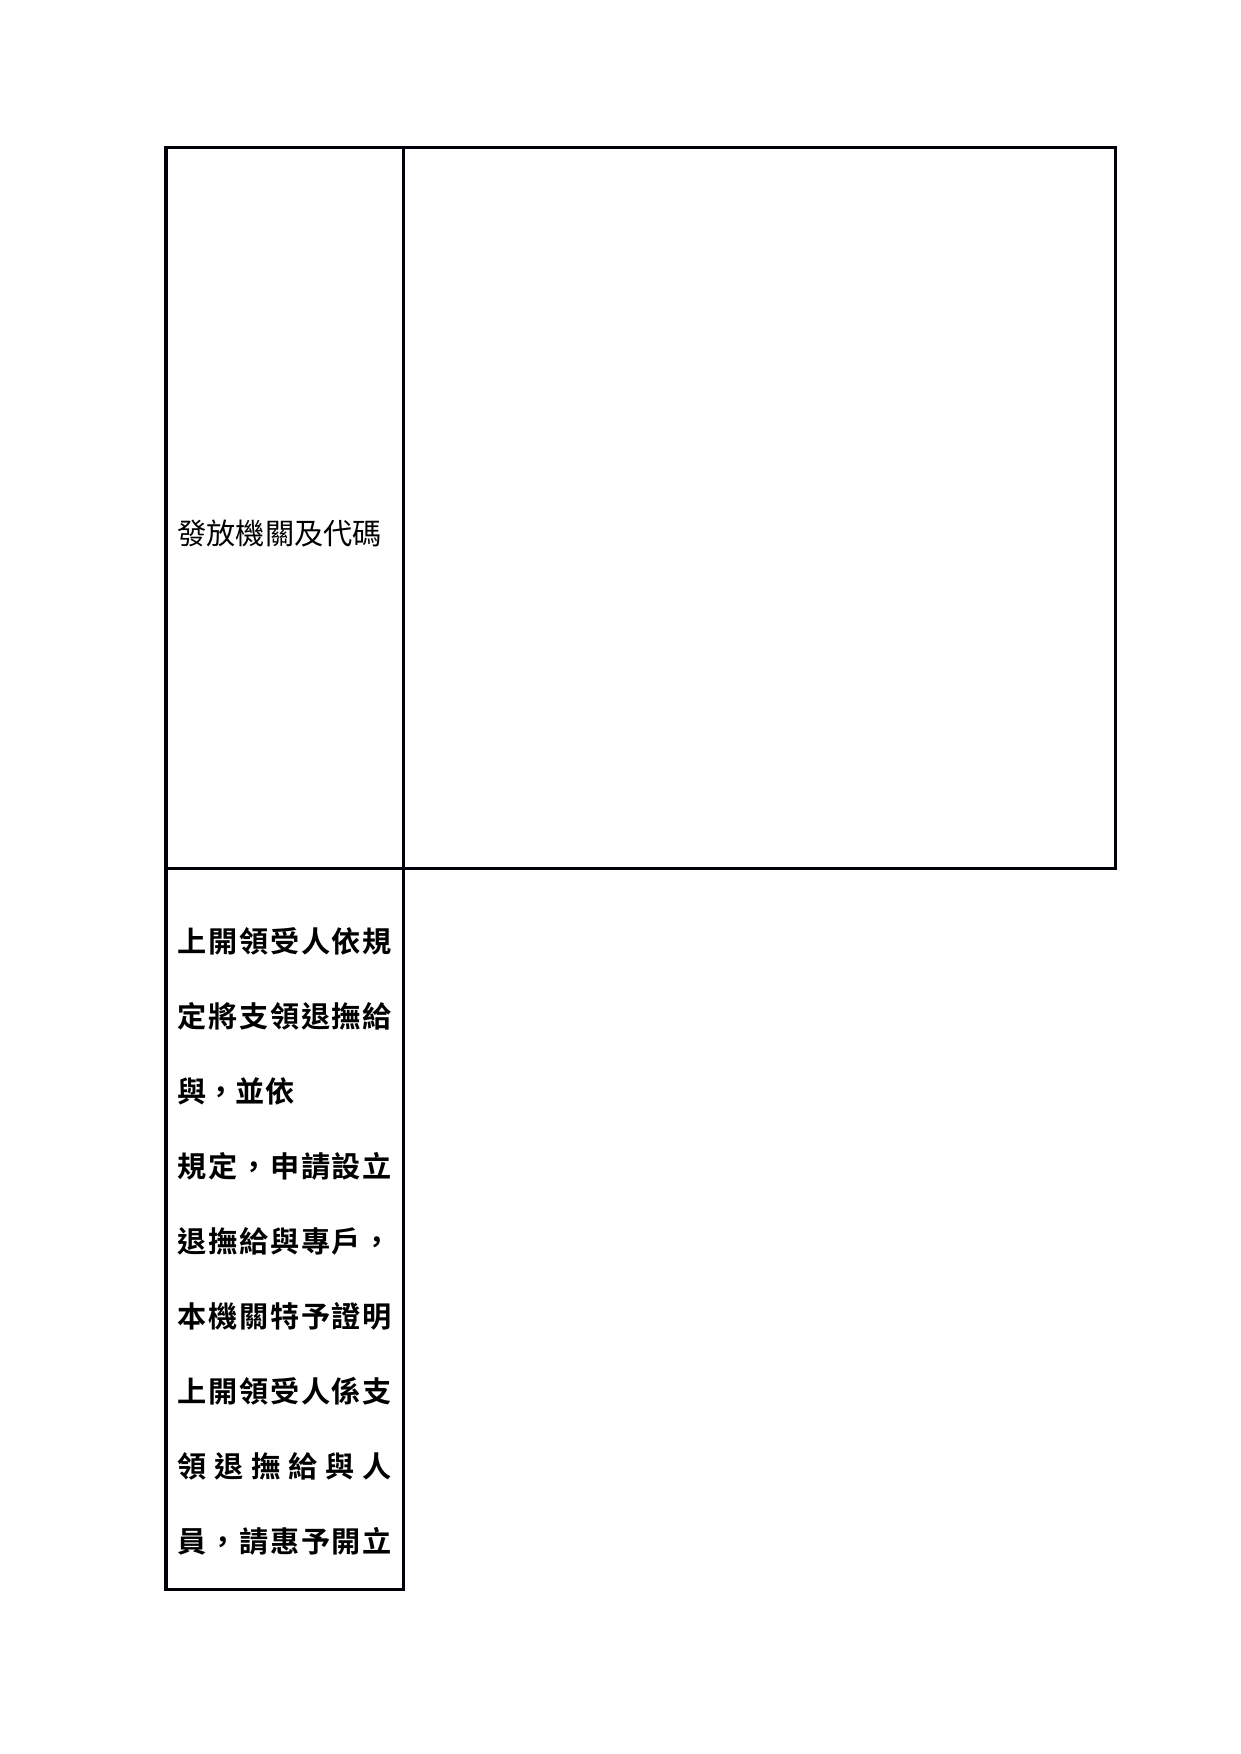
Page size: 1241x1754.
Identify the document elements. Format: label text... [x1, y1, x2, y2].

table_cell 發放機關及代碼 [168, 149, 402, 867]
table_cell [405, 149, 1114, 867]
table_cell 上開領受人依規定將支領退撫給與，並依 規定，申請設立退撫給與專戶，本機關特予證明上開領受人係支領退撫給與人員，請惠予開立 [168, 870, 402, 1588]
